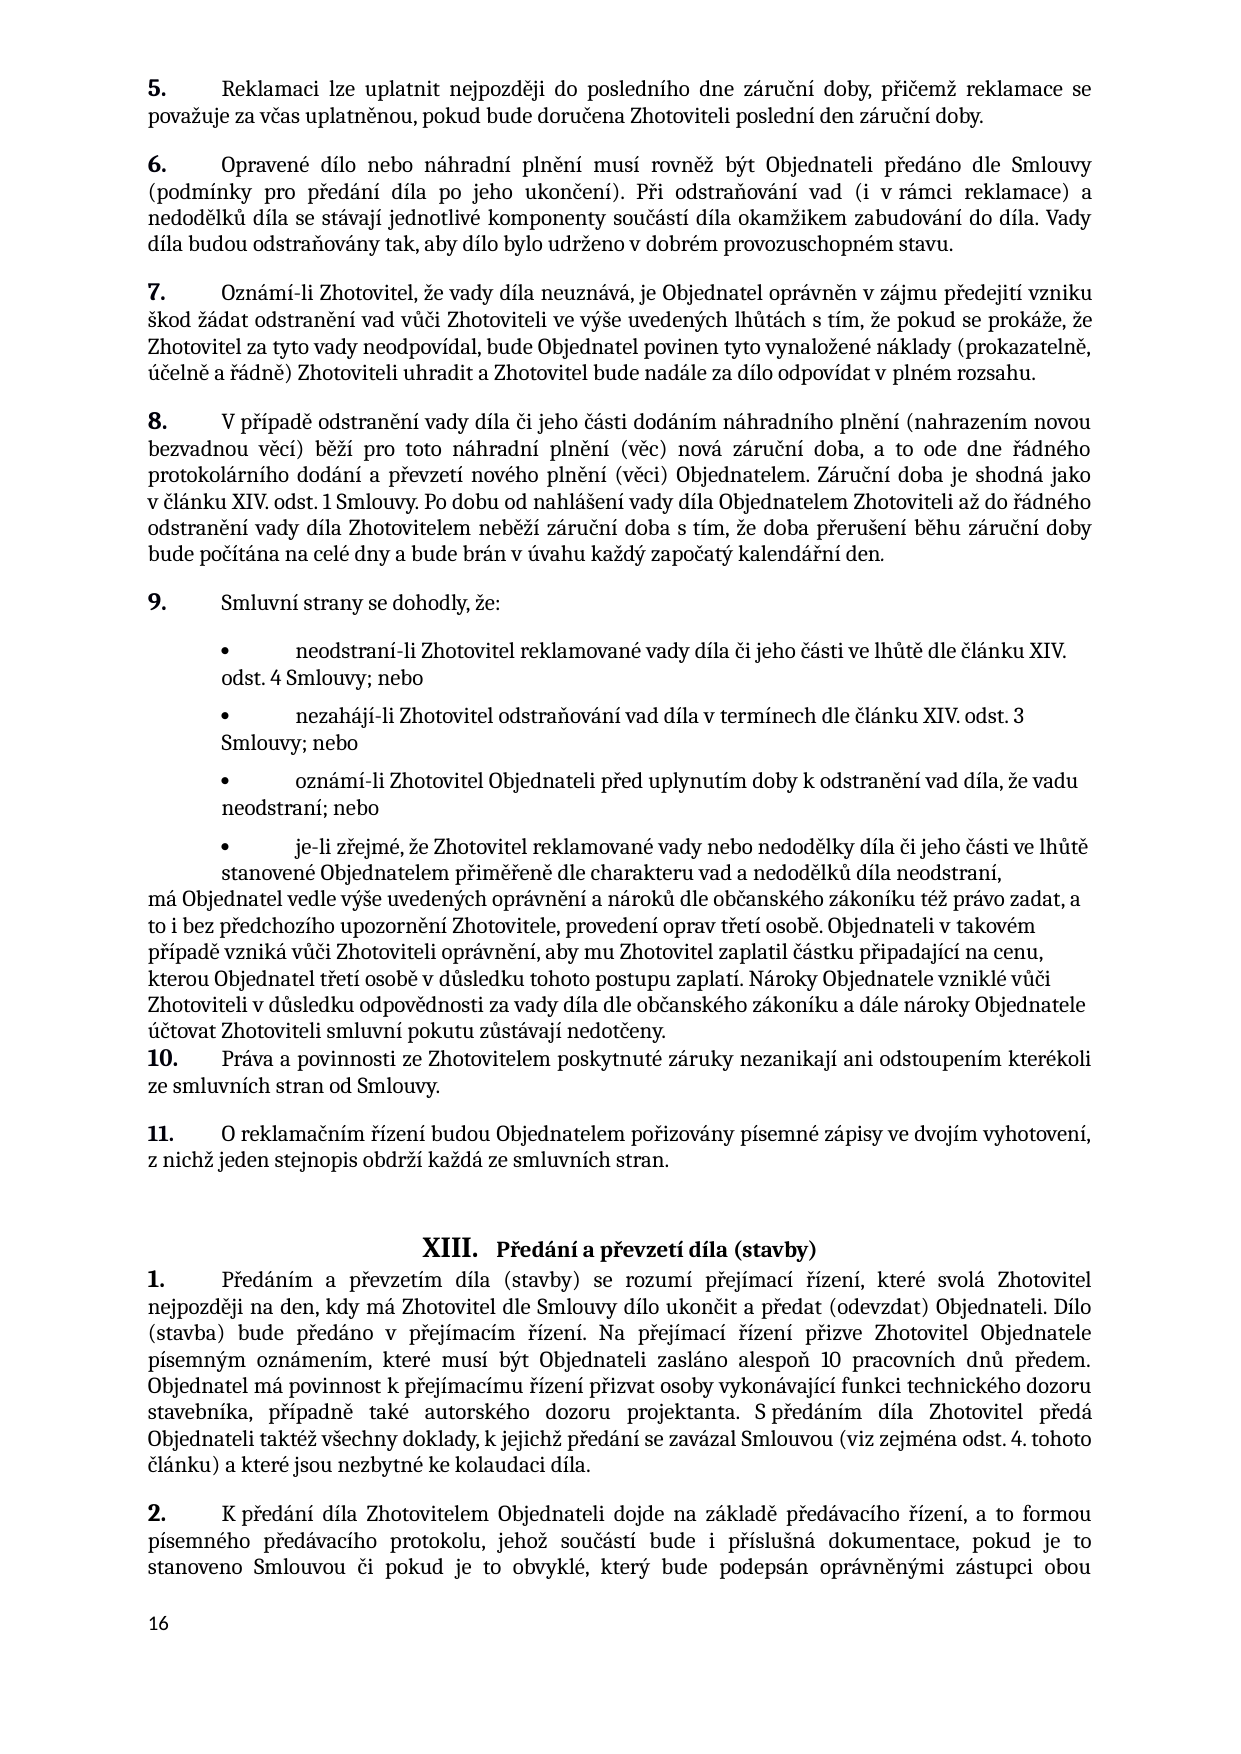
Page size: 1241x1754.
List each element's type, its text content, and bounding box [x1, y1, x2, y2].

list O reklamačním řízení budou Objednatelem pořizovány písemné zápisy ve dvojím vyhotovení, z nichž jeden stejnopis obdrží každá ze smluvních stran. [148, 1120, 1093, 1173]
list V případě odstranění vady díla či jeho části dodáním náhradního plnění (nahrazením novou bezvadnou věcí) běží pro toto náhradní plnění (věc) nová záruční doba, a to ode dne řádného protokolárního dodání a převzetí nového plnění (věci) Objednatelem. Záruční doba je shodná jako v článku XIV. odst. 1 Smlouvy. Po dobu od nahlášení vady díla Objednatelem Zhotoviteli až do řádného odstranění vady díla Zhotovitelem neběží záruční doba s tím, že doba přerušení běhu záruční doby bude počítána na celé dny a bude brán v úvahu každý započatý kalendářní den. [148, 407, 1093, 567]
list Práva a povinnosti ze Zhotovitelem poskytnuté záruky nezanikají ani odstoupením kterékoli ze smluvních stran od Smlouvy. [148, 1044, 1093, 1099]
list Oznámí-li Zhotovitel, že vady díla neuznává, je Objednatel oprávněn v zájmu předejití vzniku škod žádat odstranění vad vůči Zhotoviteli ve výše uvedených lhůtách s tím, že pokud se prokáže, že Zhotovitel za tyto vady neodpovídal, bude Objednatel povinen tyto vynaložené náklady (prokazatelně, účelně a řádně) Zhotoviteli uhradit a Zhotovitel bude nadále za dílo odpovídat v plném rozsahu. [148, 278, 1093, 386]
list Předáním a převzetím díla (stavby) se rozumí přejímací řízení, které svolá Zhotovitel nejpozději na den, kdy má Zhotovitel dle Smlouvy dílo ukončit a předat (odevzdat) Objednateli. Dílo (stavba) bude předáno v přejímacím řízení. Na přejímací řízení přizve Zhotovitel Objednatele písemným oznámením, které musí být Objednateli zasláno alespoň 10 pracovních dnů předem. Objednatel má povinnost k přejímacímu řízení přizvat osoby vykonávající funkci technického dozoru stavebníka, případně také autorského dozoru projektanta. S předáním díla Zhotovitel předá Objednateli taktéž všechny doklady, k jejichž předání se zavázal Smlouvou (viz zejména odst. 4. tohoto článku) a které jsou nezbytné ke kolaudaci díla. [148, 1265, 1093, 1478]
list neodstraní-li Zhotovitel reklamované vady díla či jeho části ve lhůtě dle článku XIV. odst. 4 Smlouvy; nebo [221, 638, 1093, 691]
list Opravené dílo nebo náhradní plnění musí rovněž být Objednateli předáno dle Smlouvy (podmínky pro předání díla po jeho ukončení). Při odstraňování vad (i v rámci reklamace) a nedodělků díla se stávají jednotlivé komponenty součástí díla okamžikem zabudování do díla. Vady díla budou odstraňovány tak, aby dílo bylo udrženo v dobrém provozuschopném stavu. [148, 150, 1093, 257]
list je-li zřejmé, že Zhotovitel reklamované vady nebo nedodělky díla či jeho části ve lhůtě stanovené Objednatelem přiměřeně dle charakteru vad a nedodělků díla neodstraní, [221, 833, 1093, 886]
list Předání a převzetí díla (stavby) [148, 1231, 1093, 1265]
subtitle má Objednatel vedle výše uvedených oprávnění a nároků dle občanského zákoníku též právo zadat, a to i bez předchozího upozornění Zhotovitele, provedení oprav třetí osobě. Objednateli v takovém případě vzniká vůči Zhotoviteli oprávnění, aby mu Zhotovitel zaplatil částku připadající na cenu, kterou Objednatel třetí osobě v důsledku tohoto postupu zaplatí. Nároky Objednatele vzniklé vůči Zhotoviteli v důsledku odpovědnosti za vady díla dle občanského zákoníku a dále nároky Objednatele účtovat Zhotoviteli smluvní pokutu zůstávají nedotčeny. [148, 886, 1093, 1044]
list oznámí-li Zhotovitel Objednateli před uplynutím doby k odstranění vad díla, že vadu neodstraní; nebo [221, 768, 1093, 821]
list nezahájí-li Zhotovitel odstraňování vad díla v termínech dle článku XIV. odst. 3 Smlouvy; nebo [221, 703, 1093, 756]
list Reklamaci lze uplatnit nejpozději do posledního dne záruční doby, přičemž reklamace se považuje za včas uplatněnou, pokud bude doručena Zhotoviteli poslední den záruční doby. [148, 74, 1093, 129]
list K předání díla Zhotovitelem Objednateli dojde na základě předávacího řízení, a to formou písemného předávacího protokolu, jehož součástí bude i příslušná dokumentace, pokud je to stanoveno Smlouvou či pokud je to obvyklé, který bude podepsán oprávněnými zástupci obou [148, 1499, 1093, 1580]
list Smluvní strany se dohodly, že: [148, 588, 1093, 617]
